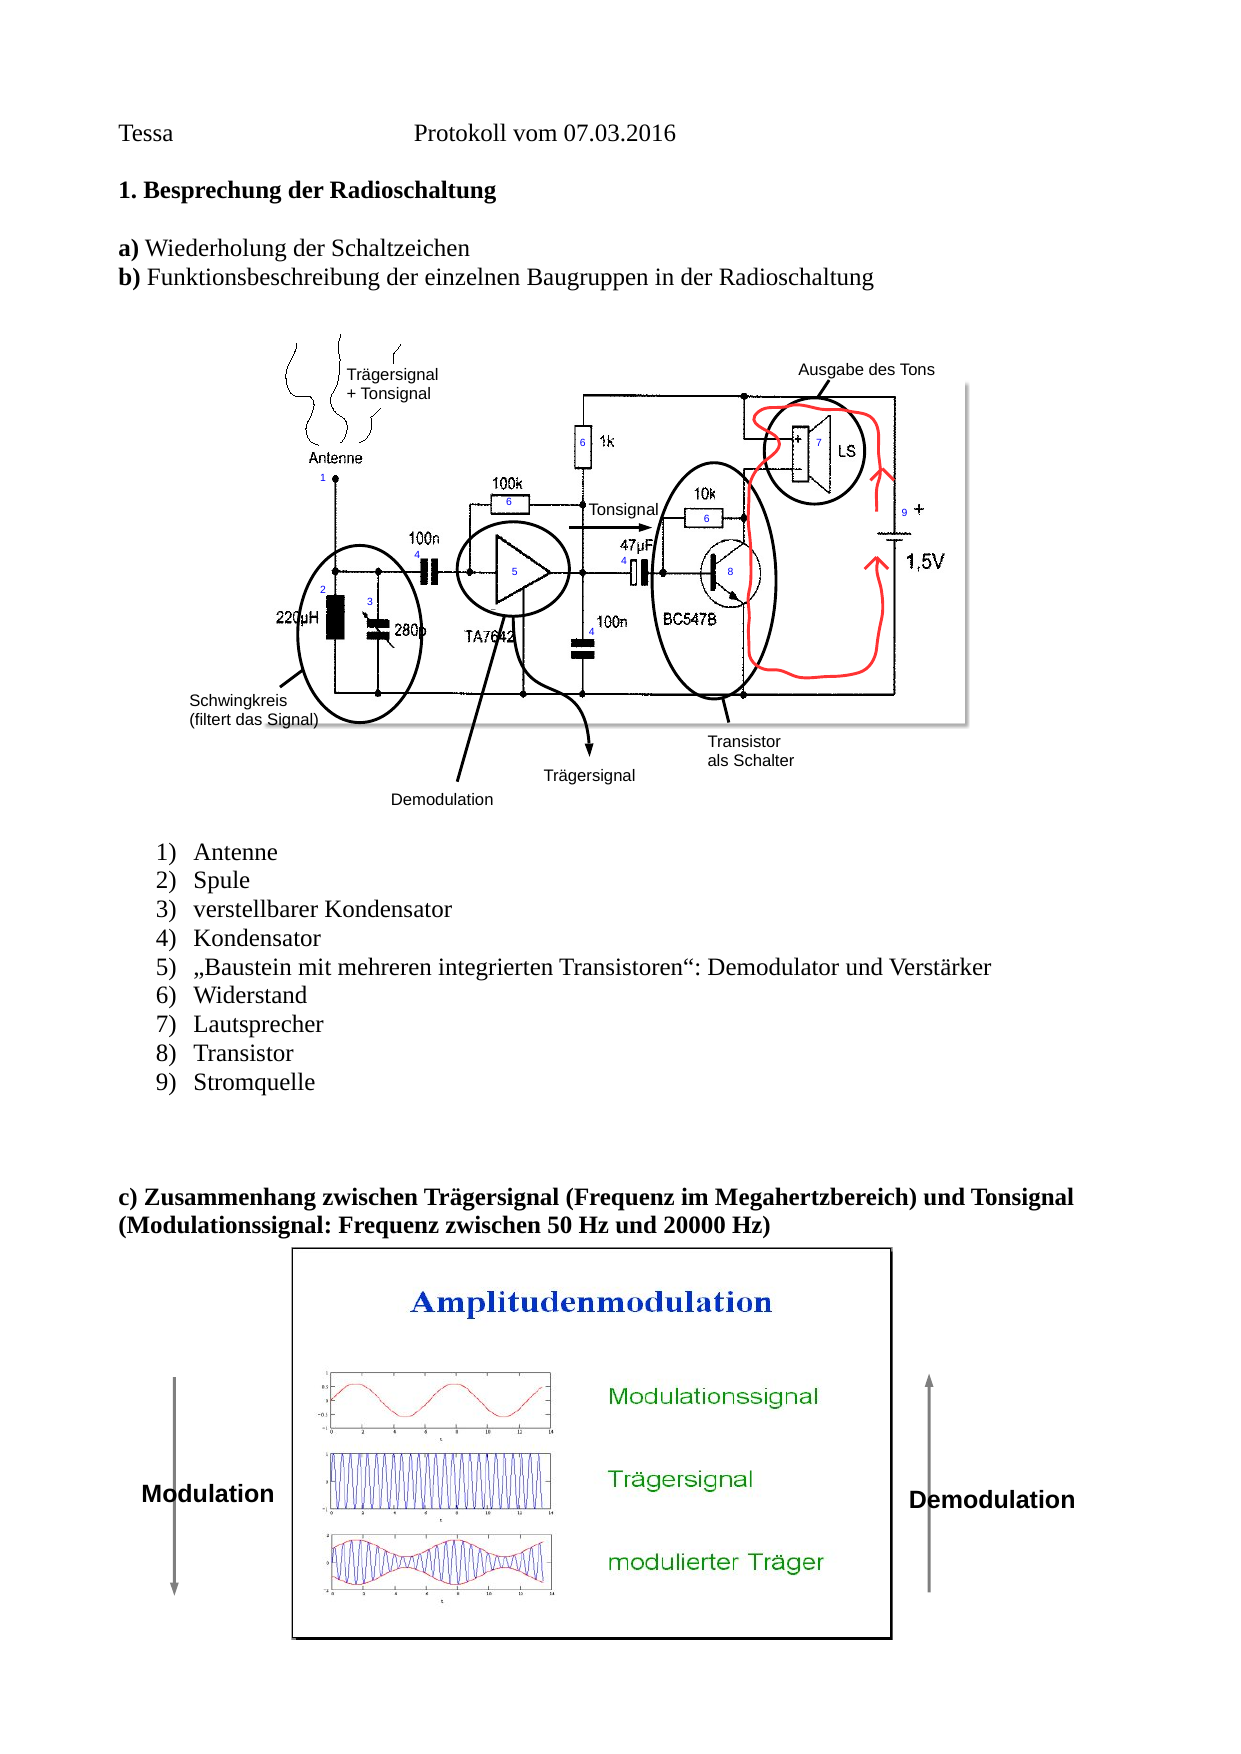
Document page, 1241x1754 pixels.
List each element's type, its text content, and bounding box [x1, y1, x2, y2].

list „Baustein mit mehreren integrierten Transistoren“: Demodulator und Verstärker [156, 952, 1122, 981]
text b) Funktionsbeschreibung der einzelnen Baugruppen in der Radioschaltung [118, 262, 1122, 291]
list Spule [156, 866, 1122, 894]
picture [799, 400, 840, 408]
text a) Wiederholung der Schaltzeichen [118, 233, 1122, 262]
picture [750, 491, 774, 662]
text c) Zusammenhang zwischen Trägersignal (Frequenz im Megahertzbereich) und Tonsignal (Modulationssignal: Frequenz zwischen 50 Hz und 20000 Hz) [118, 1182, 1122, 1239]
list verstellbarer Kondensator [156, 894, 1122, 923]
picture [654, 465, 754, 697]
text 1. Besprechung der Radioschaltung [118, 176, 1122, 204]
list Widerstand [156, 981, 1122, 1009]
list Lautsprecher [156, 1009, 1122, 1038]
picture [756, 409, 780, 428]
list Antenne [156, 837, 1122, 866]
picture [768, 407, 863, 502]
list Transistor [156, 1038, 1122, 1067]
picture [766, 435, 777, 456]
picture [291, 1247, 893, 1640]
picture [262, 380, 970, 729]
picture [459, 524, 567, 614]
list Stromquelle [156, 1067, 1122, 1153]
text Tessa Protokoll vom 07.03.2016 [118, 118, 1122, 147]
picture [475, 618, 585, 729]
list Kondensator [156, 923, 1122, 952]
